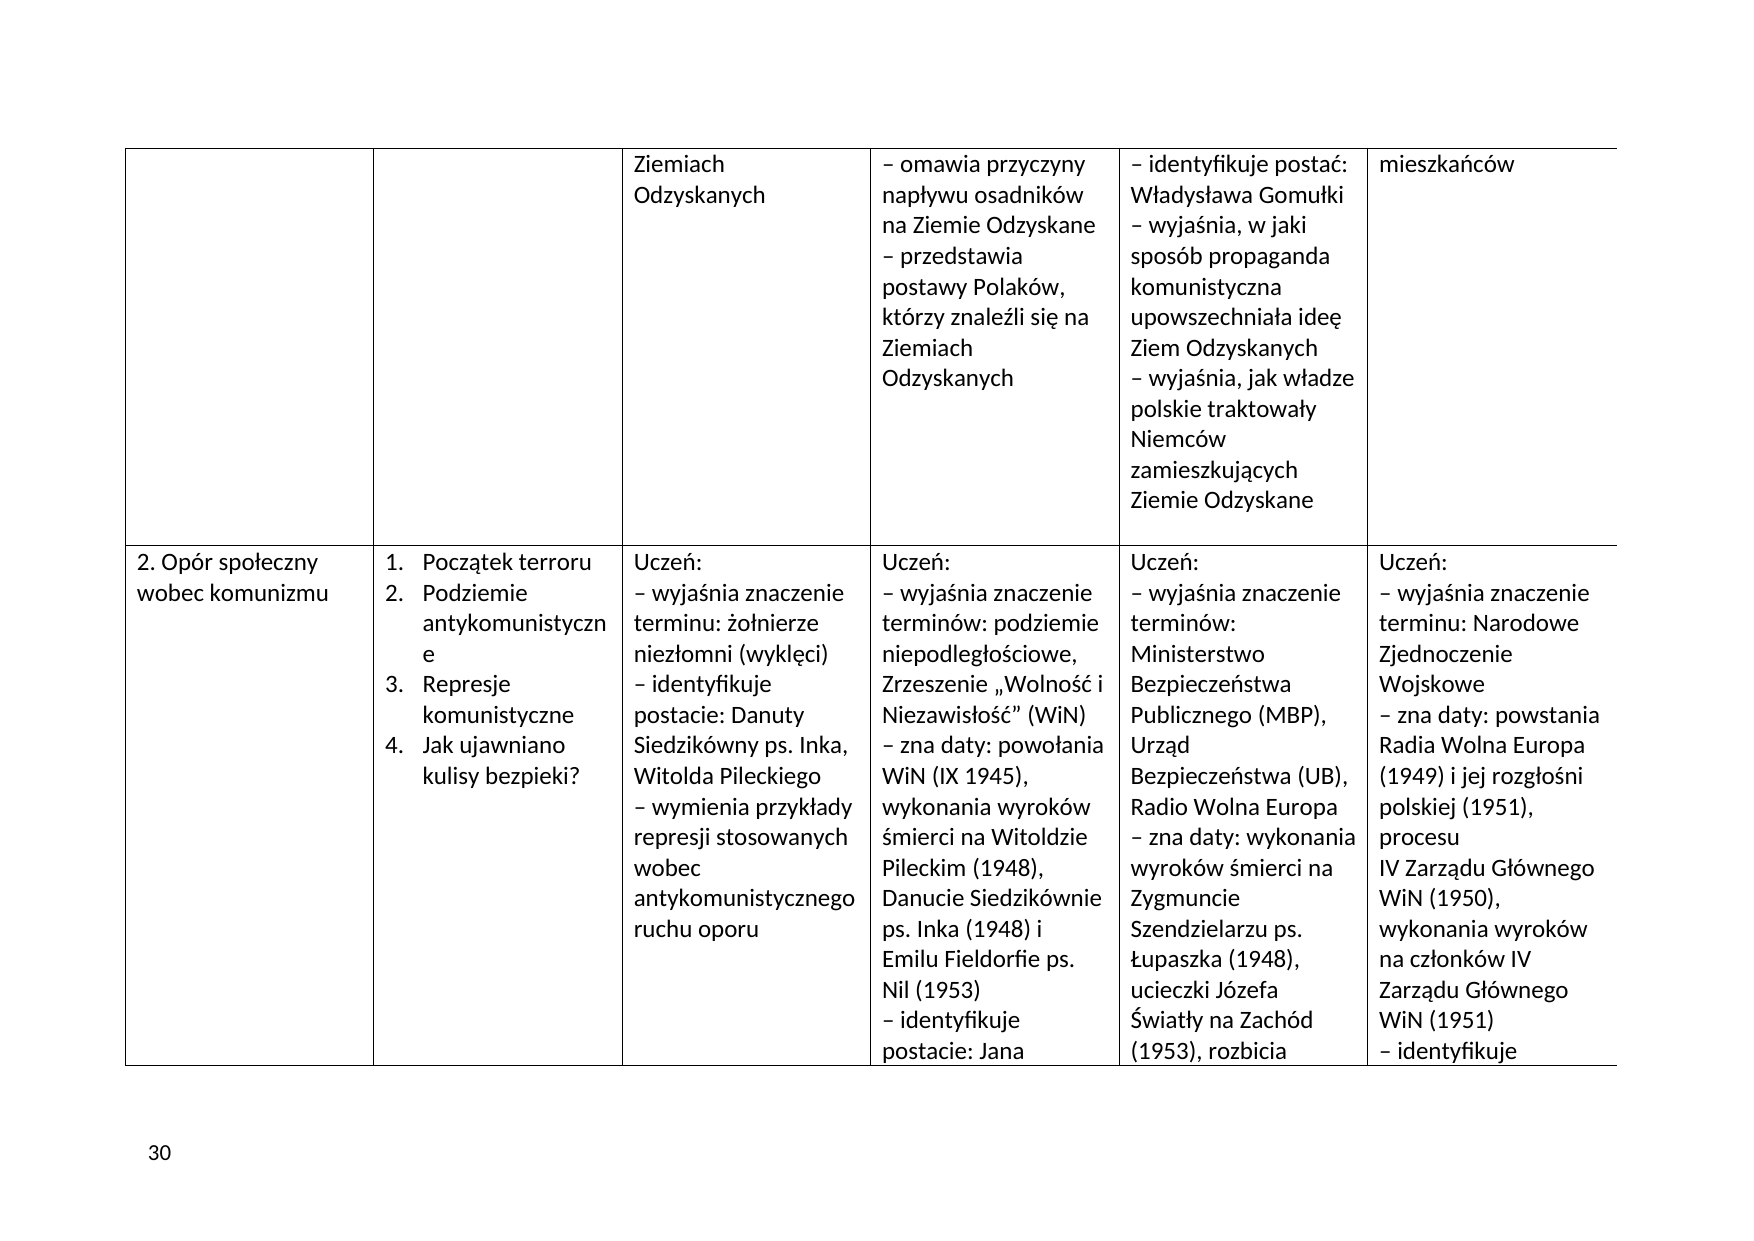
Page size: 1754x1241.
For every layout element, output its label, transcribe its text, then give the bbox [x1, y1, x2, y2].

table_cell – omawia przyczyny napływu osadników na Ziemie Odzyskane – przedstawia postawy Polaków, którzy znaleźli się na Ziemiach Odzyskanych [871, 149, 1119, 545]
table_cell Początek terroru Podziemie antykomunistyczne Represje komunistyczne Jak ujawniano kulisy bezpieki? [374, 546, 622, 1065]
table_cell Ziemiach Odzyskanych [623, 149, 870, 545]
table_cell Uczeń: – wyjaśnia znaczenie terminu: żołnierze niezłomni (wyklęci) – identyfikuje postacie: Danuty Siedzikówny ps. Inka, Witolda Pileckiego – wymienia przykłady represji stosowanych wobec antykomunistycznego ruchu oporu [623, 546, 870, 1065]
table_cell [374, 149, 622, 545]
table_cell Uczeń: – wyjaśnia znaczenie terminów: Ministerstwo Bezpieczeństwa Publicznego (MBP), Urząd Bezpieczeństwa (UB), Radio Wolna Europa – zna daty: wykonania wyroków śmierci na Zygmuncie Szendzielarzu ps. Łupaszka (1948), ucieczki Józefa Światły na Zachód (1953), rozbicia [1120, 546, 1367, 1065]
table_cell [126, 149, 373, 545]
table_cell mieszkańców [1368, 149, 1617, 545]
table_cell Uczeń: – wyjaśnia znaczenie terminów: podziemie niepodległościowe, Zrzeszenie „Wolność i Niezawisłość” (WiN) – zna daty: powołania WiN (IX 1945), wykonania wyroków śmierci na Witoldzie Pileckim (1948), Danucie Siedzikównie ps. Inka (1948) i Emilu Fieldorfie ps. Nil (1953) – identyfikuje postacie: Jana [871, 546, 1119, 1065]
table_cell 2. Opór społeczny wobec komunizmu [126, 546, 373, 1065]
table_cell – identyfikuje postać: Władysława Gomułki – wyjaśnia, w jaki sposób propaganda komunistyczna upowszechniała ideę Ziem Odzyskanych – wyjaśnia, jak władze polskie traktowały Niemców zamieszkujących Ziemie Odzyskane [1120, 149, 1367, 545]
table_cell Uczeń: – wyjaśnia znaczenie terminu: Narodowe Zjednoczenie Wojskowe – zna daty: powstania Radia Wolna Europa (1949) i jej rozgłośni polskiej (1951), procesu IV Zarządu Głównego WiN (1950), wykonania wyroków na członków IV Zarządu Głównego WiN (1951) – identyfikuje [1368, 546, 1617, 1065]
